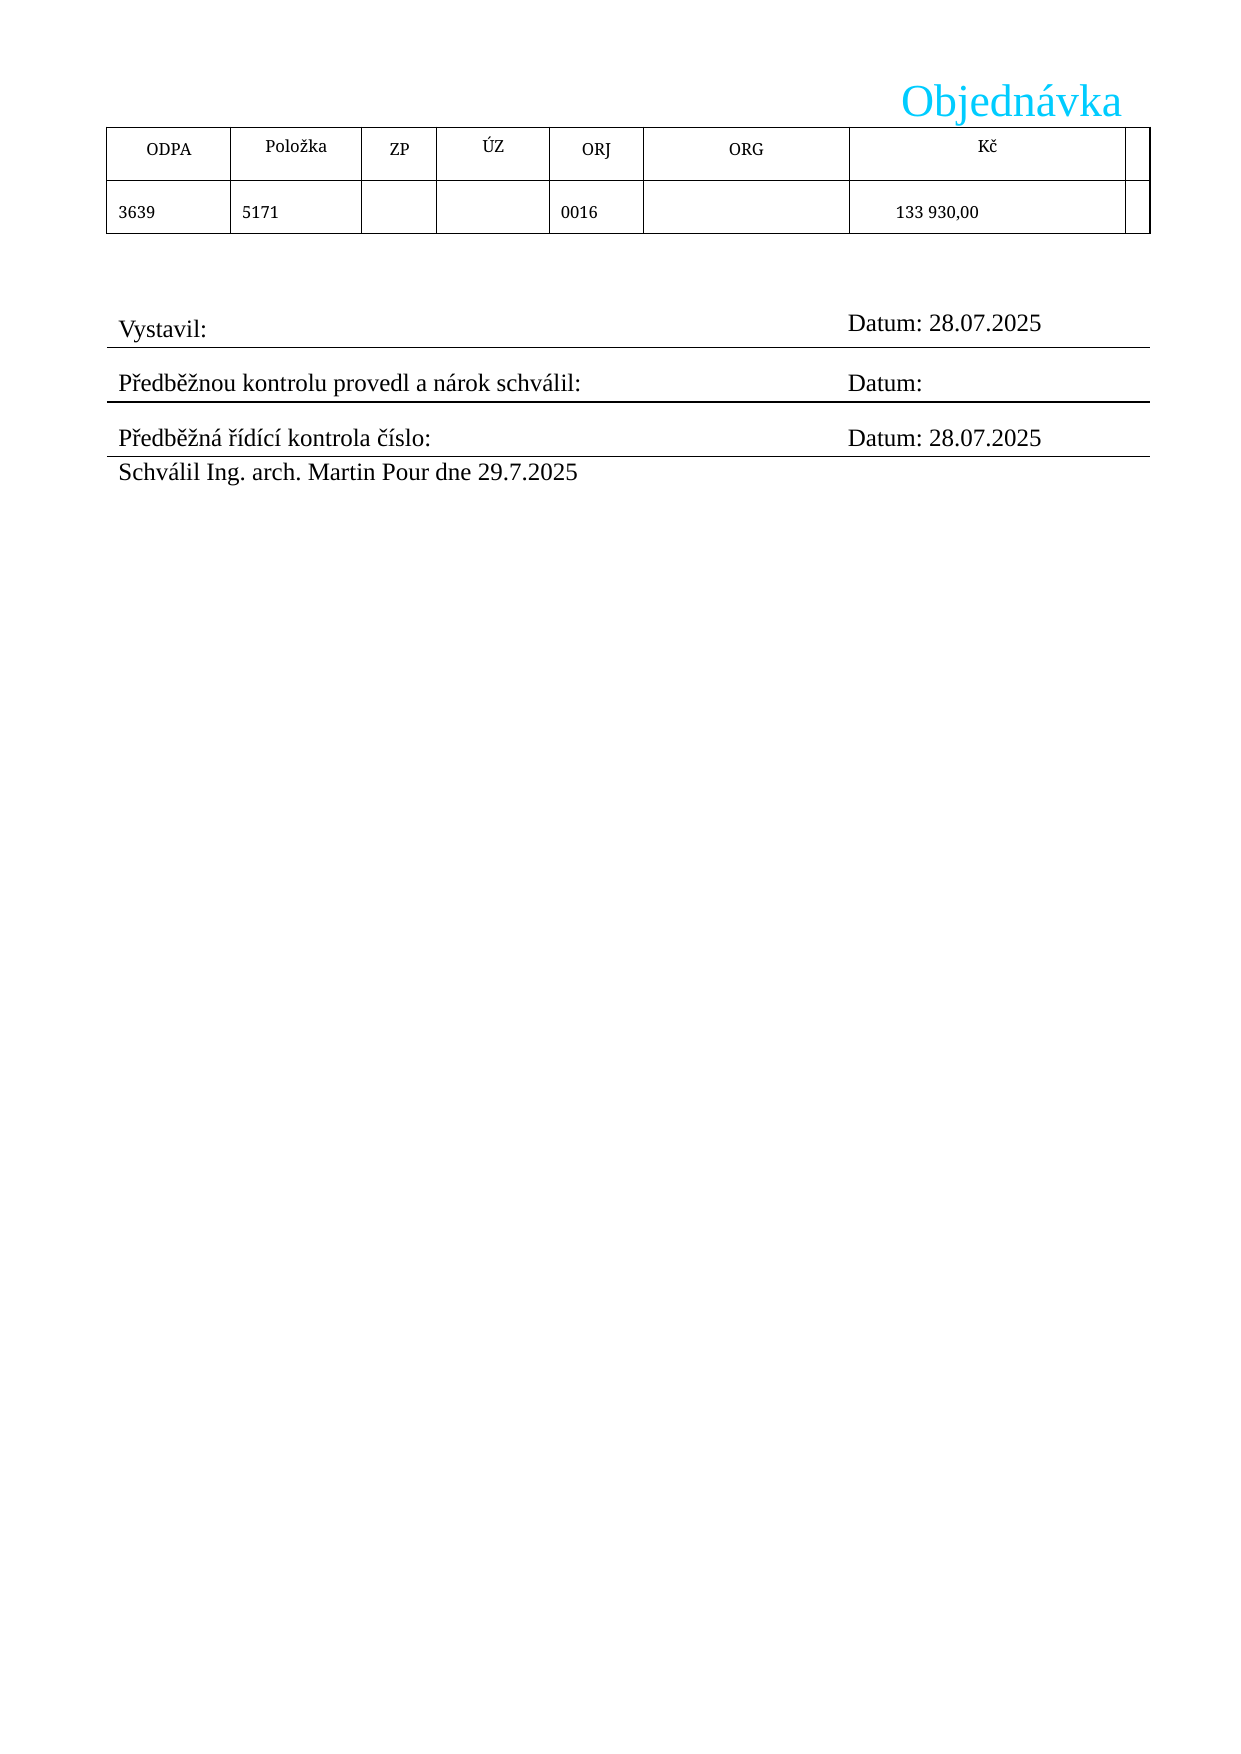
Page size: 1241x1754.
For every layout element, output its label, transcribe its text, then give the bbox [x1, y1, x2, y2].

table_cell Datum: 28.07.2025 [836, 403, 1150, 456]
table_cell [362, 181, 436, 233]
table_cell 5171 [231, 181, 361, 233]
table_cell ORG [644, 128, 849, 180]
table_cell Datum: [836, 348, 1150, 401]
table_cell [437, 181, 549, 233]
table_cell Datum: 28.07.2025 [836, 234, 1150, 347]
text Schválil Ing. arch. Martin Pour dne 29.7.2025 [118, 457, 1122, 486]
table_cell Předběžná řídící kontrola číslo: [107, 403, 836, 456]
table_cell 3639 [107, 181, 230, 233]
table_cell [1126, 128, 1149, 180]
table_cell [1126, 181, 1149, 233]
table_cell ÚZ [437, 128, 549, 180]
table_cell 133 930,00 [850, 181, 1125, 233]
table_cell [644, 181, 849, 233]
table_cell ZP [362, 128, 436, 180]
table_cell Vystavil: [107, 234, 836, 347]
table_cell Předběžnou kontrolu provedl a nárok schválil: [107, 348, 836, 401]
table_cell 0016 [550, 181, 643, 233]
table_cell ORJ [550, 128, 643, 180]
table_cell Kč [850, 128, 1125, 180]
table_cell ODPA [107, 128, 230, 180]
table_cell Položka [231, 128, 361, 180]
